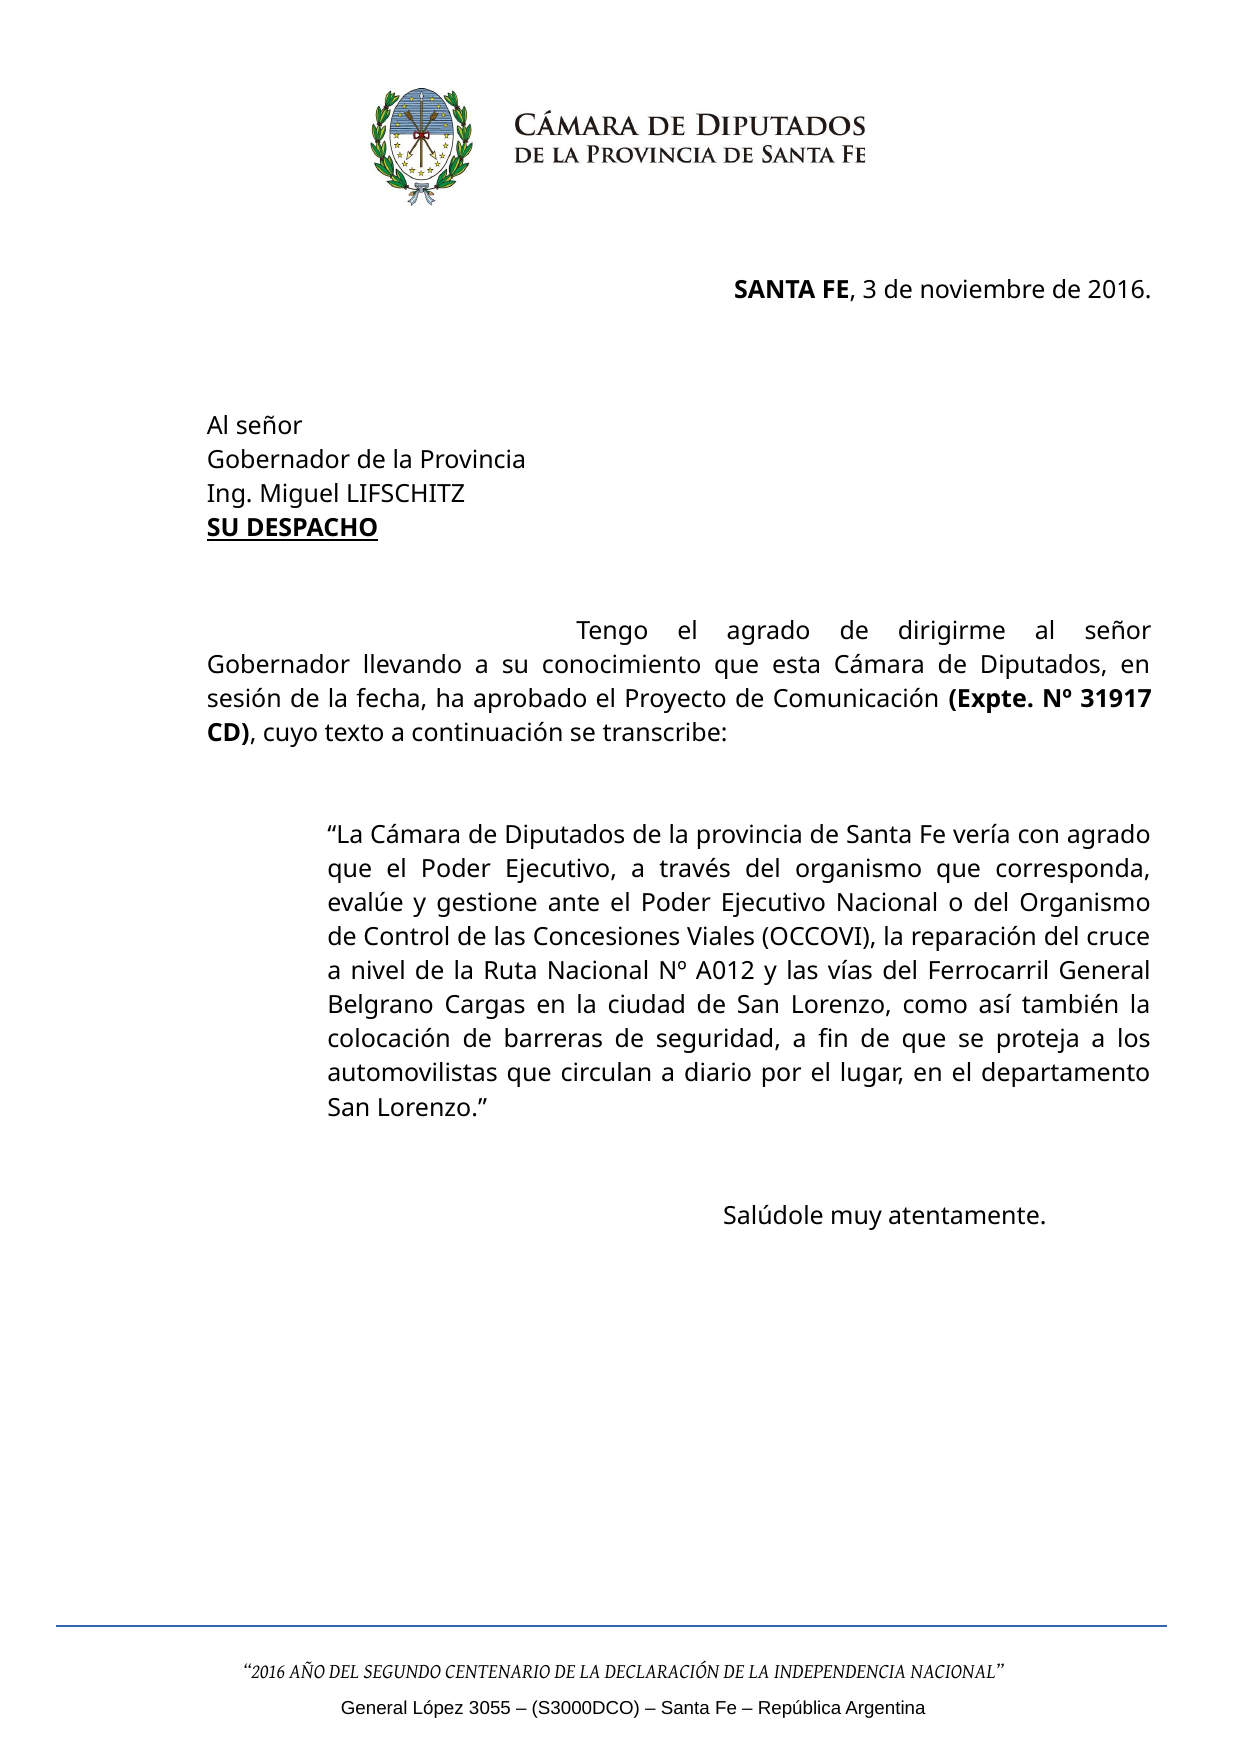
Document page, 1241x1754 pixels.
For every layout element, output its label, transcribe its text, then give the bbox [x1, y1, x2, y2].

text Al señor [207, 408, 1152, 442]
text “La Cámara de Diputados de la provincia de Santa Fe vería con agrado que el Poder Ejecutivo, a través del organismo que corresponda, evalúe y gestione ante el Poder Ejecutivo Nacional o del Organismo de Control de las Concesiones Viales (OCCOVI), la reparación del cruce a nivel de la Ruta Nacional Nº A012 y las vías del Ferrocarril General Belgrano Cargas en la ciudad de San Lorenzo, como así también la colocación de barreras de seguridad, a fin de que se proteja a los automovilistas que circulan a diario por el lugar, en el departamento San Lorenzo.” [327, 817, 1152, 1123]
text Gobernador de la Provincia [207, 442, 1152, 476]
text Salúdole muy atentamente. [649, 1197, 1152, 1231]
text Tengo el agrado de dirigirme al señor Gobernador llevando a su conocimiento que esta Cámara de Diputados, en sesión de la fecha, ha aprobado el Proyecto de Comunicación (Expte. Nº 31917 CD), cuyo texto a continuación se transcribe: [207, 612, 1152, 748]
text Ing. Miguel LIFSCHITZ [207, 476, 1152, 510]
picture [370, 88, 866, 210]
text SANTA FE, 3 de noviembre de 2016. [207, 272, 1152, 306]
text SU DESPACHO [207, 510, 1152, 544]
